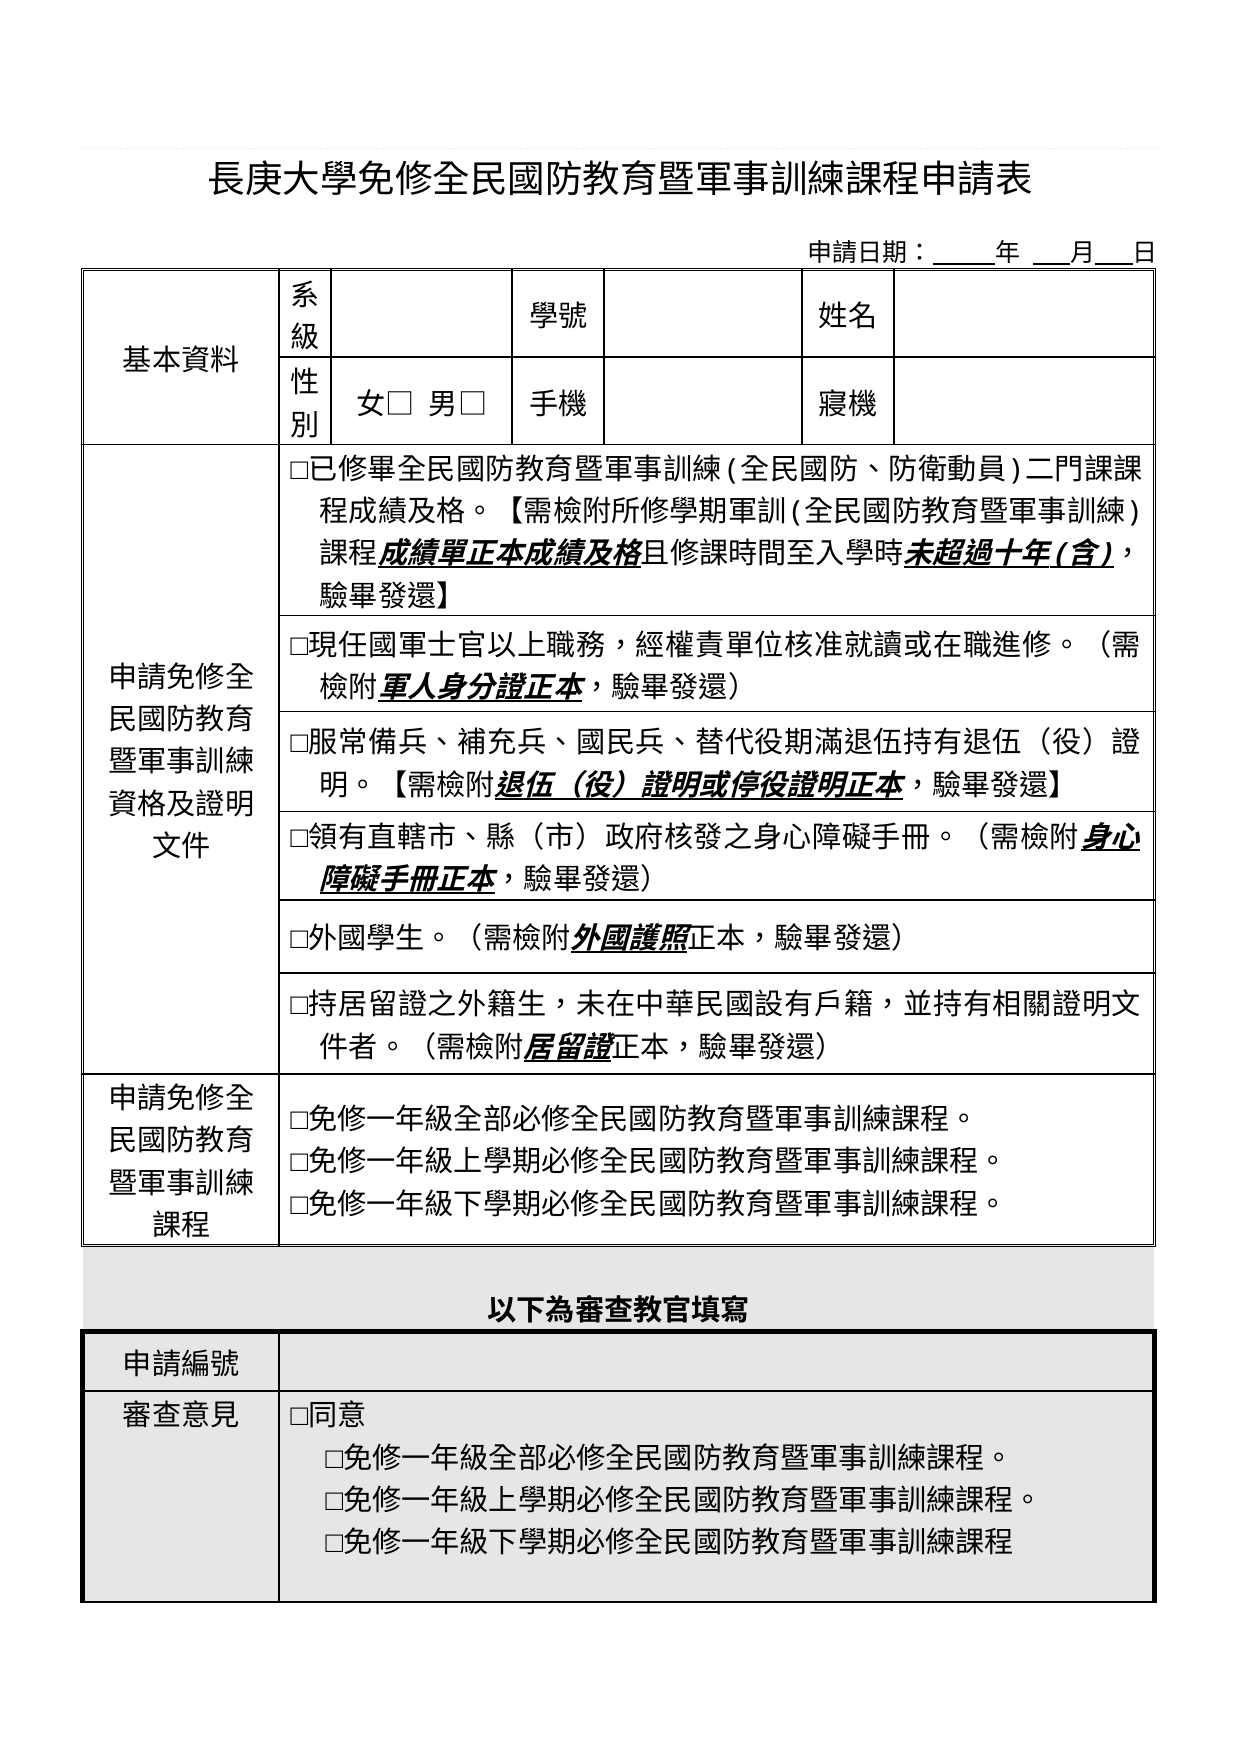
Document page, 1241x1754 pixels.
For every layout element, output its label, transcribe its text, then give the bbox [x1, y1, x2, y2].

table_header [895, 271, 1153, 356]
table_header 學號 [513, 271, 603, 356]
table_cell 寢機 [803, 358, 893, 444]
table_header [332, 271, 511, 356]
table_header [83, 142, 233, 148]
table_cell 以下為審查教官填寫 [83, 1247, 1154, 1329]
table_cell □服常備兵、補充兵、國民兵、替代役期滿退伍持有退伍（役）證明。【需檢附退伍（役）證明或停役證明正本，驗畢發還】 [280, 712, 1153, 811]
table_cell □持居留證之外籍生，未在中華民國設有戶籍，並持有相關證明文件者。（需檢附居留證正本，驗畢發還） [280, 974, 1153, 1073]
table_cell □已修畢全民國防教育暨軍事訓練(全民國防、防衛動員)二門課課程成績及格。【需檢附所修學期軍訓(全民國防教育暨軍事訓練)課程成績單正本成績及格且修課時間至入學時未超過十年(含)，驗畢發還】 [280, 445, 1153, 615]
table_header [605, 271, 801, 356]
table_cell [895, 358, 1153, 444]
table_cell [280, 1334, 1152, 1390]
text 申請日期： 年 月 日 [83, 232, 1157, 268]
table_cell 申請編號 [85, 1334, 278, 1390]
text 長庚大學免修全民國防教育暨軍事訓練課程申請表 [83, 149, 1157, 203]
table_cell 申請免修全民國防教育暨軍事訓練資格及證明文件 [84, 445, 278, 1073]
table_cell 手機 [513, 358, 603, 444]
table_cell 女□ 男□ [332, 358, 511, 444]
table_cell □免修一年級全部必修全民國防教育暨軍事訓練課程。 □免修一年級上學期必修全民國防教育暨軍事訓練課程。 □免修一年級下學期必修全民國防教育暨軍事訓練課程。 [280, 1075, 1153, 1244]
table_header 姓名 [803, 271, 893, 356]
table_cell □同意 □免修一年級全部必修全民國防教育暨軍事訓練課程。 □免修一年級上學期必修全民國防教育暨軍事訓練課程。 □免修一年級下學期必修全民國防教育暨軍事訓練課程 [280, 1392, 1152, 1601]
table_cell □現任國軍士官以上職務，經權責單位核准就讀或在職進修。（需檢附軍人身分證正本，驗畢發還） [280, 616, 1153, 711]
table_header 系級 [280, 271, 330, 356]
table_cell □領有直轄市、縣（市）政府核發之身心障礙手冊。（需檢附身心障礙手冊正本，驗畢發還） [280, 812, 1153, 899]
table_cell □外國學生。（需檢附外國護照正本，驗畢發還） [280, 901, 1153, 972]
table_cell 性別 [280, 358, 330, 444]
table_header [233, 142, 1157, 148]
table_cell 申請免修全民國防教育暨軍事訓練課程 [84, 1075, 278, 1244]
table_header 基本資料 [84, 271, 278, 444]
table_cell [605, 358, 801, 444]
table_cell 審查意見 [85, 1392, 278, 1601]
